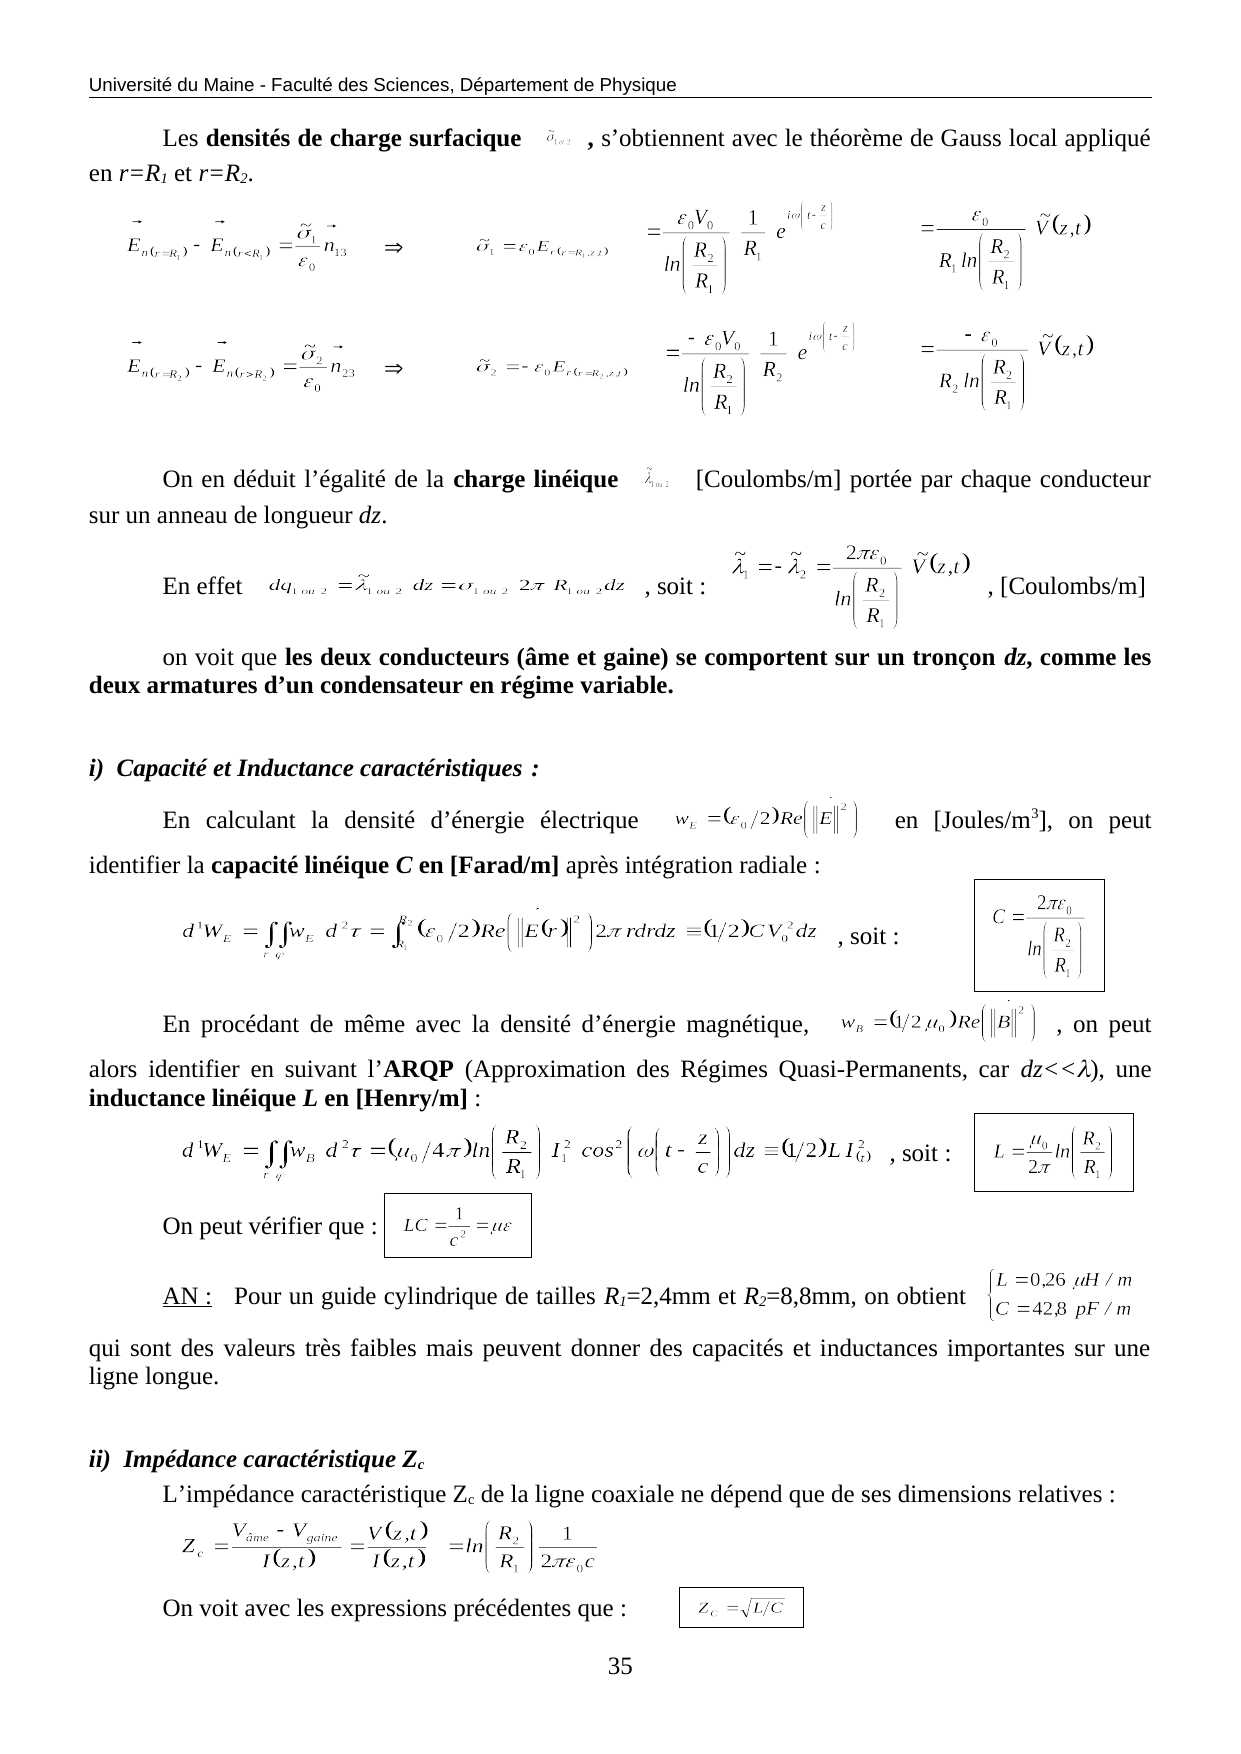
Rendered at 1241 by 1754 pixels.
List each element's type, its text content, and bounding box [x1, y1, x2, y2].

text [385, 1194, 531, 1257]
text En effet , soit : , [Coulombs/m] [89, 529, 1152, 642]
text [680, 1588, 803, 1627]
text Les densités de charge surfacique , s’obtiennent avec le théorème de Gauss local appliqué en r=R1 et r=R2. [89, 118, 1152, 186]
subtitle Capacité et Inductance caractéristiques : [89, 753, 1152, 782]
text on voit que les deux conducteurs (âme et gaine) se comportent sur un tronçon dz, comme les deux armatures d’un condensateur en régime variable. [89, 642, 1152, 699]
text On en déduit l’égalité de la charge linéique [Coulombs/m] portée par chaque conducteur sur un anneau de longueur dz. [89, 457, 1152, 529]
text On peut vérifier que : [89, 1193, 384, 1258]
text [532, 1193, 1152, 1258]
text  [89, 307, 1152, 428]
text [804, 1587, 1152, 1628]
text  [89, 186, 1152, 307]
text En calculant la densité d’énergie électrique en [Joules/m3], on peut identifier la capacité linéique C en [Farad/m] après intégration radiale : [89, 788, 1152, 879]
text , soit : [89, 1112, 1152, 1193]
text , soit : [89, 879, 974, 992]
text [975, 880, 1104, 991]
text En procédant de même avec la densité d’énergie magnétique, , on peut alors identifier en suivant l’ARQP (Approximation des Régimes Quasi-Permanents, car dz<<), une inductance linéique L en [Henry/m] : [89, 992, 1152, 1112]
text On voit avec les expressions précédentes que : [89, 1587, 679, 1628]
text L’impédance caractéristique Zc de la ligne coaxiale ne dépend que de ses dimensions relatives : [89, 1479, 1152, 1508]
text [1105, 879, 1152, 992]
text AN : Pour un guide cylindrique de tailles R1=2,4mm et R2=8,8mm, on obtient qui sont des valeurs très faibles mais peuvent donner des capacités et inductances importantes sur une ligne longue. [89, 1258, 1152, 1390]
subtitle Impédance caractéristique Zc [89, 1444, 1152, 1473]
